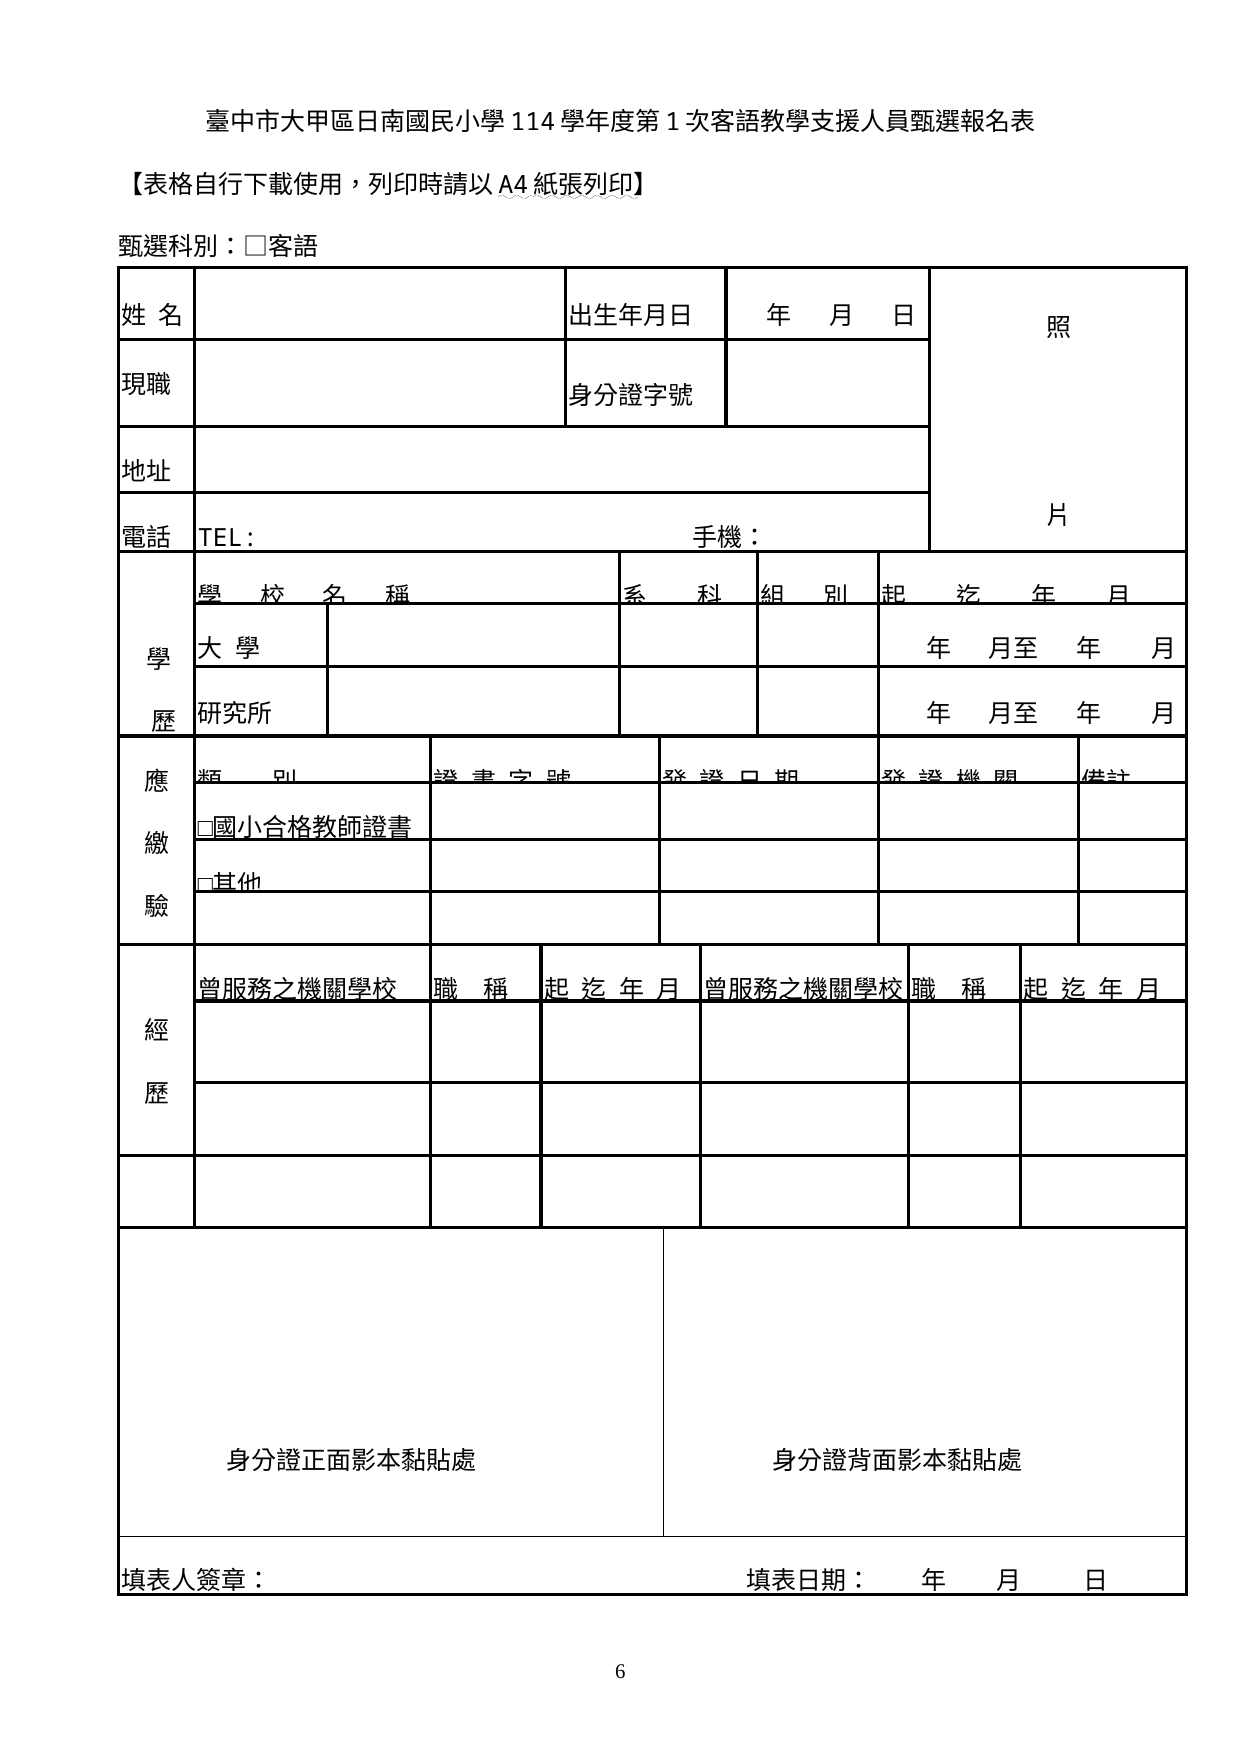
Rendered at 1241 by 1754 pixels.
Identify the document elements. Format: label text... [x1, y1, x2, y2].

table_cell 職 稱 [910, 946, 1019, 999]
table_cell 發 證 日 期 [661, 738, 877, 781]
table_cell 職 稱 [432, 946, 539, 999]
table_cell 身分證背面影本黏貼處 [664, 1229, 1185, 1536]
table_cell [196, 428, 928, 491]
table_cell 發 證 機 關 [880, 738, 1077, 781]
table_cell [432, 841, 619, 890]
table_cell 研究所 [196, 668, 326, 734]
table_cell [432, 1084, 539, 1153]
table_cell [619, 893, 658, 943]
table_cell 應 繳 驗 證 件 [120, 738, 193, 943]
table_cell [910, 1003, 1019, 1081]
table_cell [329, 668, 618, 734]
table_cell 學 校 名 稱 [196, 553, 618, 602]
table_cell 地址 [120, 428, 193, 491]
table_cell [1080, 784, 1185, 837]
table_cell [196, 1003, 429, 1081]
table_header 姓 名 [120, 269, 193, 338]
table_cell 備註 [1080, 738, 1185, 781]
table_cell [880, 893, 1077, 943]
table_cell 起 迄 年 月 [1022, 946, 1185, 999]
table_header 年 月 日 [728, 269, 928, 338]
table_cell [120, 1157, 193, 1226]
table_cell 經 歷 [120, 946, 193, 1153]
table_cell 年 月至 年 月 [880, 668, 1185, 734]
table_cell [759, 605, 877, 664]
table_cell 系 科 [621, 553, 756, 602]
table_cell [702, 1084, 907, 1153]
table_cell [543, 1084, 699, 1153]
table_cell [661, 893, 877, 943]
table_cell [880, 784, 1077, 837]
table_cell [661, 841, 877, 890]
table_cell 曾服務之機關學校 [196, 946, 429, 999]
table_cell [1022, 1003, 1185, 1081]
table_cell [1080, 841, 1185, 890]
table_cell [196, 1084, 429, 1153]
table_cell 起 迄 年 月 [543, 946, 699, 999]
table_cell [910, 1084, 1019, 1153]
table_cell [543, 1157, 699, 1226]
table_cell [910, 1157, 1019, 1226]
table_cell □其他 [196, 841, 429, 890]
table_cell [728, 341, 928, 425]
table_cell 大 學 [196, 605, 326, 664]
table_header 出生年月日 [567, 269, 724, 338]
table_header 照 片 [931, 269, 1185, 550]
table_cell 電話 [120, 494, 193, 550]
table_cell [1022, 1157, 1185, 1226]
table_cell [619, 784, 658, 837]
table_cell 填表人簽章： 填表日期： 年 月 日 [120, 1537, 1185, 1593]
table_cell [880, 841, 1077, 890]
table_cell □國小合格教師證書 [196, 784, 429, 837]
table_cell [196, 341, 564, 425]
table_cell 身分證正面影本黏貼處 [120, 1229, 663, 1536]
table_cell [759, 668, 877, 734]
table_cell [196, 1157, 429, 1226]
table_cell [329, 605, 618, 664]
table_cell 起 迄 年 月 [880, 553, 1185, 602]
text 臺中市大甲區日南國民小學114學年度第1次客語教學支援人員甄選報名表 [118, 78, 1122, 141]
table_cell 學 歷 [120, 553, 193, 734]
table_cell [432, 784, 619, 837]
table_cell [621, 668, 756, 734]
table_cell [543, 1003, 699, 1081]
table_cell [432, 1003, 539, 1081]
table_cell [1080, 893, 1185, 943]
table_cell TEL: 手機： [196, 494, 928, 550]
table_cell [196, 893, 429, 943]
table_cell 現職 機關 [120, 341, 193, 425]
table_cell 證 書 字 號 [432, 738, 658, 781]
table_cell [702, 1003, 907, 1081]
table_cell [432, 893, 619, 943]
table_cell [621, 605, 756, 664]
table_cell [432, 1157, 539, 1226]
table_header [196, 269, 564, 338]
text 【表格自行下載使用，列印時請以A4紙張列印】 [118, 141, 1122, 203]
table_cell 身分證字號 [567, 341, 724, 425]
table_cell 組 別 [759, 553, 877, 602]
table_cell [702, 1157, 907, 1226]
table_cell [1022, 1084, 1185, 1153]
table_cell [619, 841, 658, 890]
table_cell 類 別 [196, 738, 429, 781]
table_cell 年 月至 年 月 [880, 605, 1185, 664]
table_cell [661, 784, 877, 837]
text 甄選科別：□客語 [118, 203, 1122, 266]
table_cell 曾服務之機關學校 [702, 946, 907, 999]
